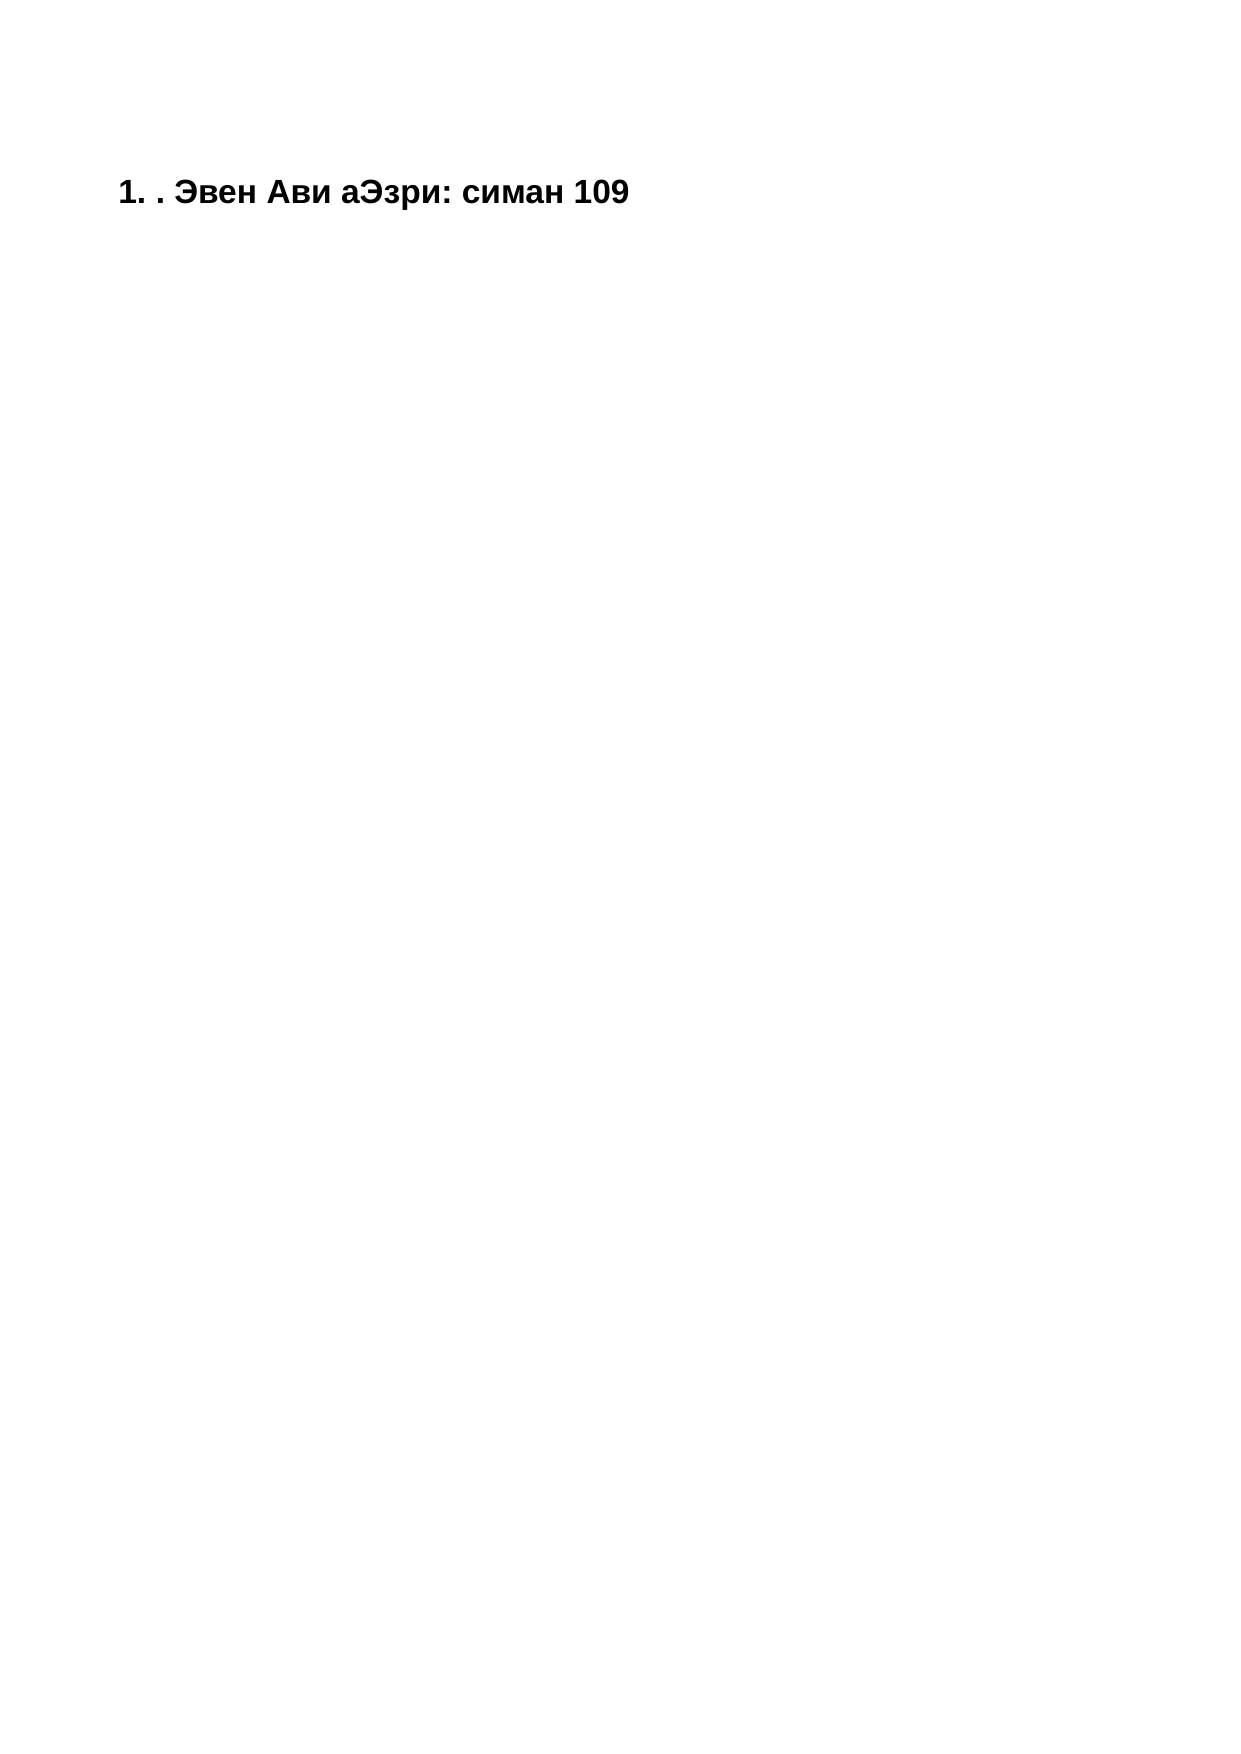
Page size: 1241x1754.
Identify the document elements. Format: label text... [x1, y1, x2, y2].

subtitle . Эвен Ави аЭзри: симан 109 [118, 147, 1122, 176]
